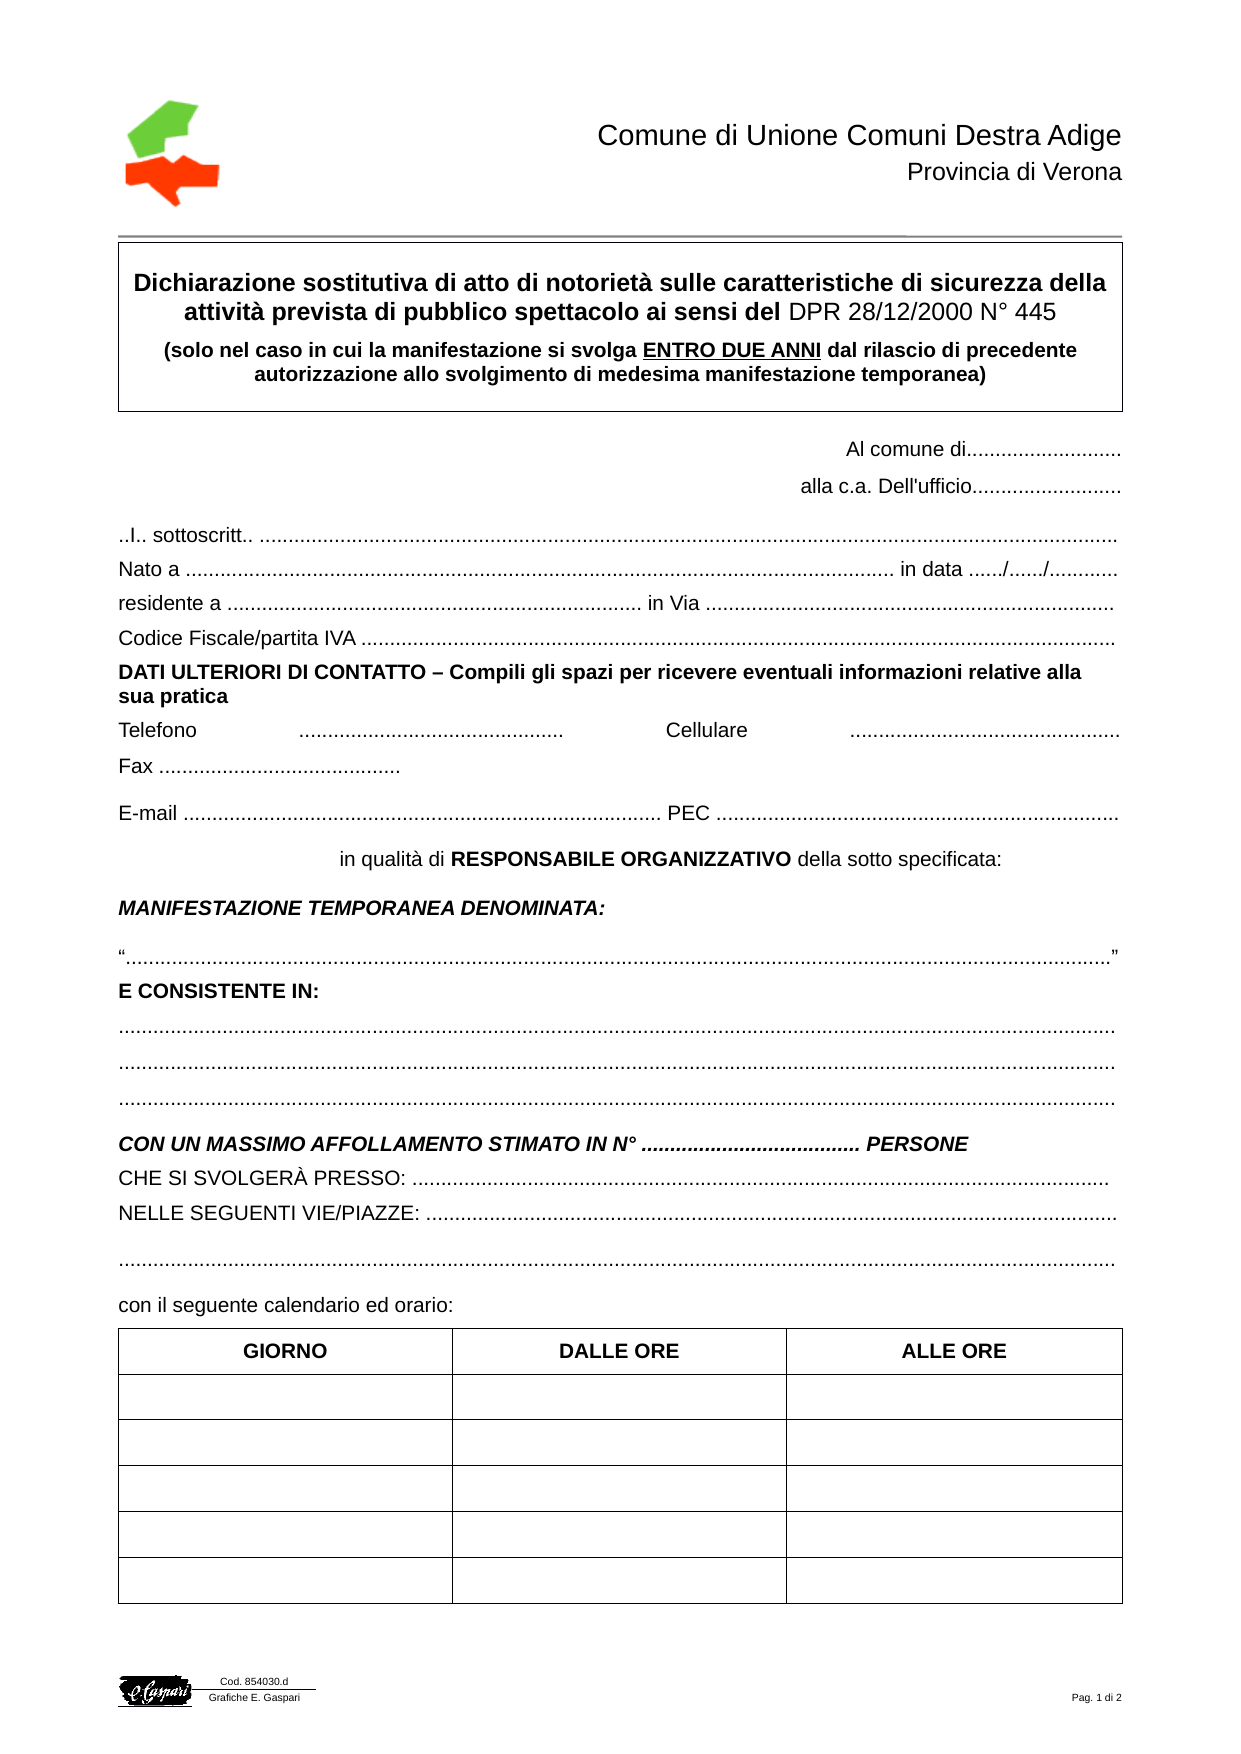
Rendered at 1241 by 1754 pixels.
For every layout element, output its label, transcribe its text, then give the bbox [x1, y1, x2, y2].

table_cell [787, 1558, 1122, 1603]
table_cell [119, 1558, 452, 1603]
table_cell [453, 1466, 786, 1511]
table_cell [119, 1420, 452, 1465]
table_cell [787, 1375, 1122, 1419]
table_cell [453, 1375, 786, 1419]
table_cell [453, 1512, 786, 1557]
table_header ALLE ORE [787, 1329, 1122, 1373]
table_cell [787, 1420, 1122, 1465]
table_header DALLE ORE [453, 1329, 786, 1373]
text Al comune di........................... [118, 437, 1122, 461]
text Provincia di Verona [224, 157, 1122, 185]
table_cell [119, 1466, 452, 1511]
text ............................................................................................................................................................................. [118, 1247, 1122, 1271]
table_cell [119, 1375, 452, 1419]
subtitle CON UN MASSIMO AFFOLLAMENTO STIMATO IN N° ...................................... PERSONE [118, 1132, 1122, 1156]
text Comune di Unione Comuni Destra Adige [224, 118, 1122, 152]
text Nato a ........................................................................................................................... in data ....../....../............ [118, 557, 1122, 581]
text con il seguente calendario ed orario: [118, 1293, 1122, 1317]
table_cell [453, 1420, 786, 1465]
text Telefono .............................................. Cellulare ............................................... Fax .......................................... [118, 718, 1122, 778]
picture [118, 1674, 192, 1706]
table_cell [119, 1512, 452, 1557]
picture [122, 87, 224, 219]
table_header Dichiarazione sostitutiva di atto di notorietà sulle caratteristiche di sicurezza della attività prevista di pubblico spettacolo ai sensi del DPR 28/12/2000 N° 445 (solo nel caso in cui la manifestazione si svolga ENTRO DUE ANNI dal rilascio di precedente autorizzazione allo svolgimento di medesima manifestazione temporanea) [119, 243, 1122, 411]
subtitle MANIFESTAZIONE TEMPORANEA DENOMINATA: [118, 896, 1122, 920]
text NELLE SEGUENTI VIE/PIAZZE: ........................................................................................................................ [118, 1201, 1122, 1224]
table_cell [787, 1512, 1122, 1557]
text “...........................................................................................................................................................................” [118, 945, 1122, 969]
text alla c.a. Dell'ufficio.......................... [118, 473, 1122, 497]
text E-mail ................................................................................... PEC ...................................................................... [118, 801, 1122, 824]
text E CONSISTENTE IN: [118, 979, 1122, 1003]
text Codice Fiscale/partita IVA ................................................................................................................................... [118, 626, 1122, 649]
text residente a ........................................................................ in Via ....................................................................... [118, 591, 1122, 615]
text DATI ULTERIORI DI CONTATTO – Compili gli spazi per ricevere eventuali informazioni relative alla sua pratica [118, 660, 1122, 708]
table_cell [787, 1466, 1122, 1511]
table_header GIORNO [119, 1329, 452, 1373]
table_cell [453, 1558, 786, 1603]
text CHE SI SVOLGERÀ PRESSO: ......................................................................................................................... [118, 1166, 1122, 1190]
text ..I.. sottoscritt.. ..................................................................................................................................................... [118, 522, 1122, 546]
text ....................................................................................................................................................................................................................................................................................................................................................................................................................................................................................................................................... [118, 1014, 1122, 1109]
text in qualità di RESPONSABILE ORGANIZZATIVO della sotto specificata: [266, 847, 1122, 871]
